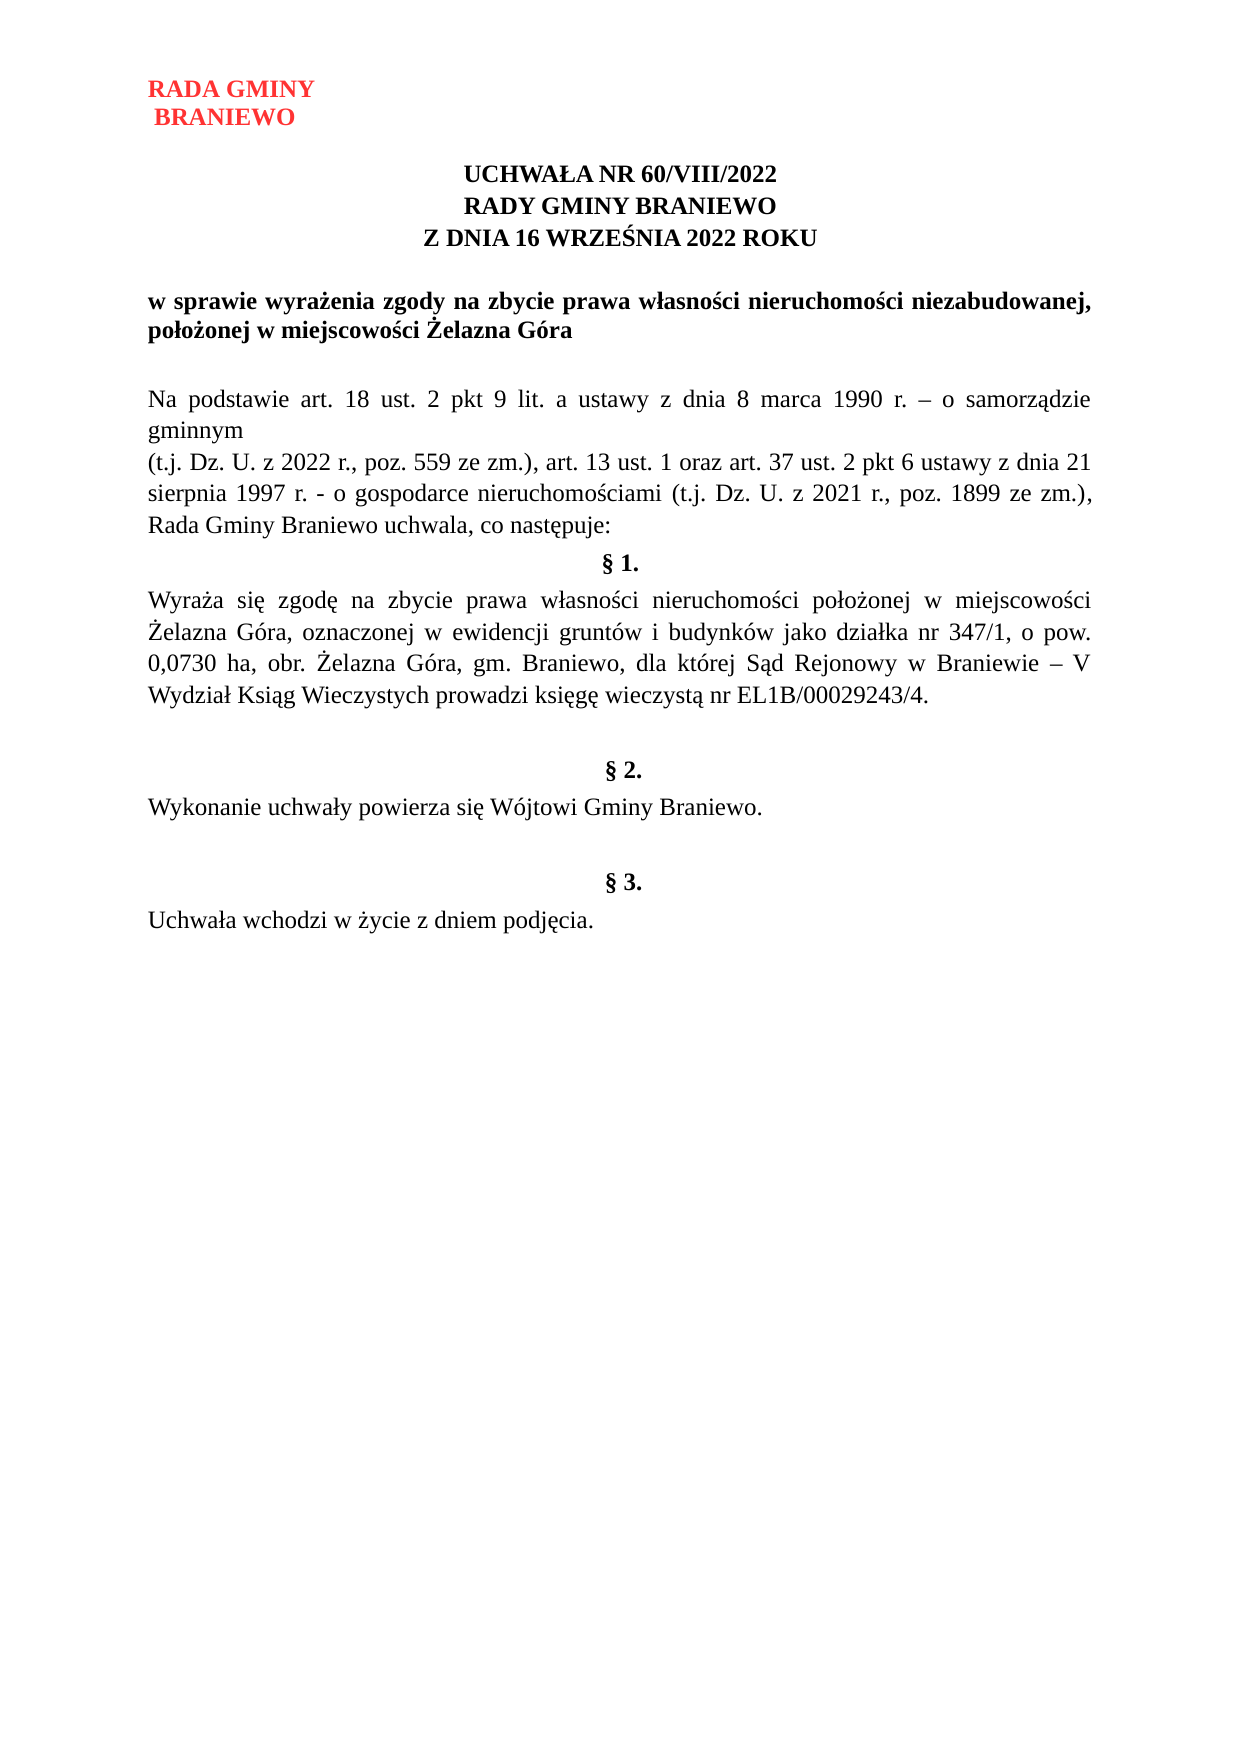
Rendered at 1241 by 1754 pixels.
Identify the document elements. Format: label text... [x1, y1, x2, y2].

text Uchwała wchodzi w życie z dniem podjęcia. [148, 905, 1093, 933]
text Z DNIA 16 WRZEŚNIA 2022 ROKU [148, 223, 1093, 251]
text UCHWAŁA NR 60/VIII/2022 [148, 159, 1093, 188]
text § 2. [148, 755, 1093, 783]
text § 3. [148, 867, 1093, 896]
text Na podstawie art. 18 ust. 2 pkt 9 lit. a ustawy z dnia 8 marca 1990 r. – o samorządzie gminnym (t.j. Dz. U. z 2022 r., poz. 559 ze zm.), art. 13 ust. 1 oraz art. 37 ust. 2 pkt 6 ustawy z dnia 21 sierpnia 1997 r. - o gospodarce nieruchomościami (t.j. Dz. U. z 2021 r., poz. 1899 ze zm.), Rada Gminy Braniewo uchwala, co następuje: [148, 384, 1093, 539]
text Wyraża się zgodę na zbycie prawa własności nieruchomości położonej w miejscowości Żelazna Góra, oznaczonej w ewidencji gruntów i budynków jako działka nr 347/1, o pow. 0,0730 ha, obr. Żelazna Góra, gm. Braniewo, dla której Sąd Rejonowy w Braniewie – V Wydział Ksiąg Wieczystych prowadzi księgę wieczystą nr EL1B/00029243/4. [148, 585, 1093, 708]
text w sprawie wyrażenia zgody na zbycie prawa własności nieruchomości niezabudowanej, położonej w miejscowości Żelazna Góra [148, 286, 1093, 343]
text § 1. [148, 548, 1093, 576]
text Wykonanie uchwały powierza się Wójtowi Gminy Braniewo. [148, 792, 1093, 821]
text RADY GMINY BRANIEWO [148, 191, 1093, 220]
